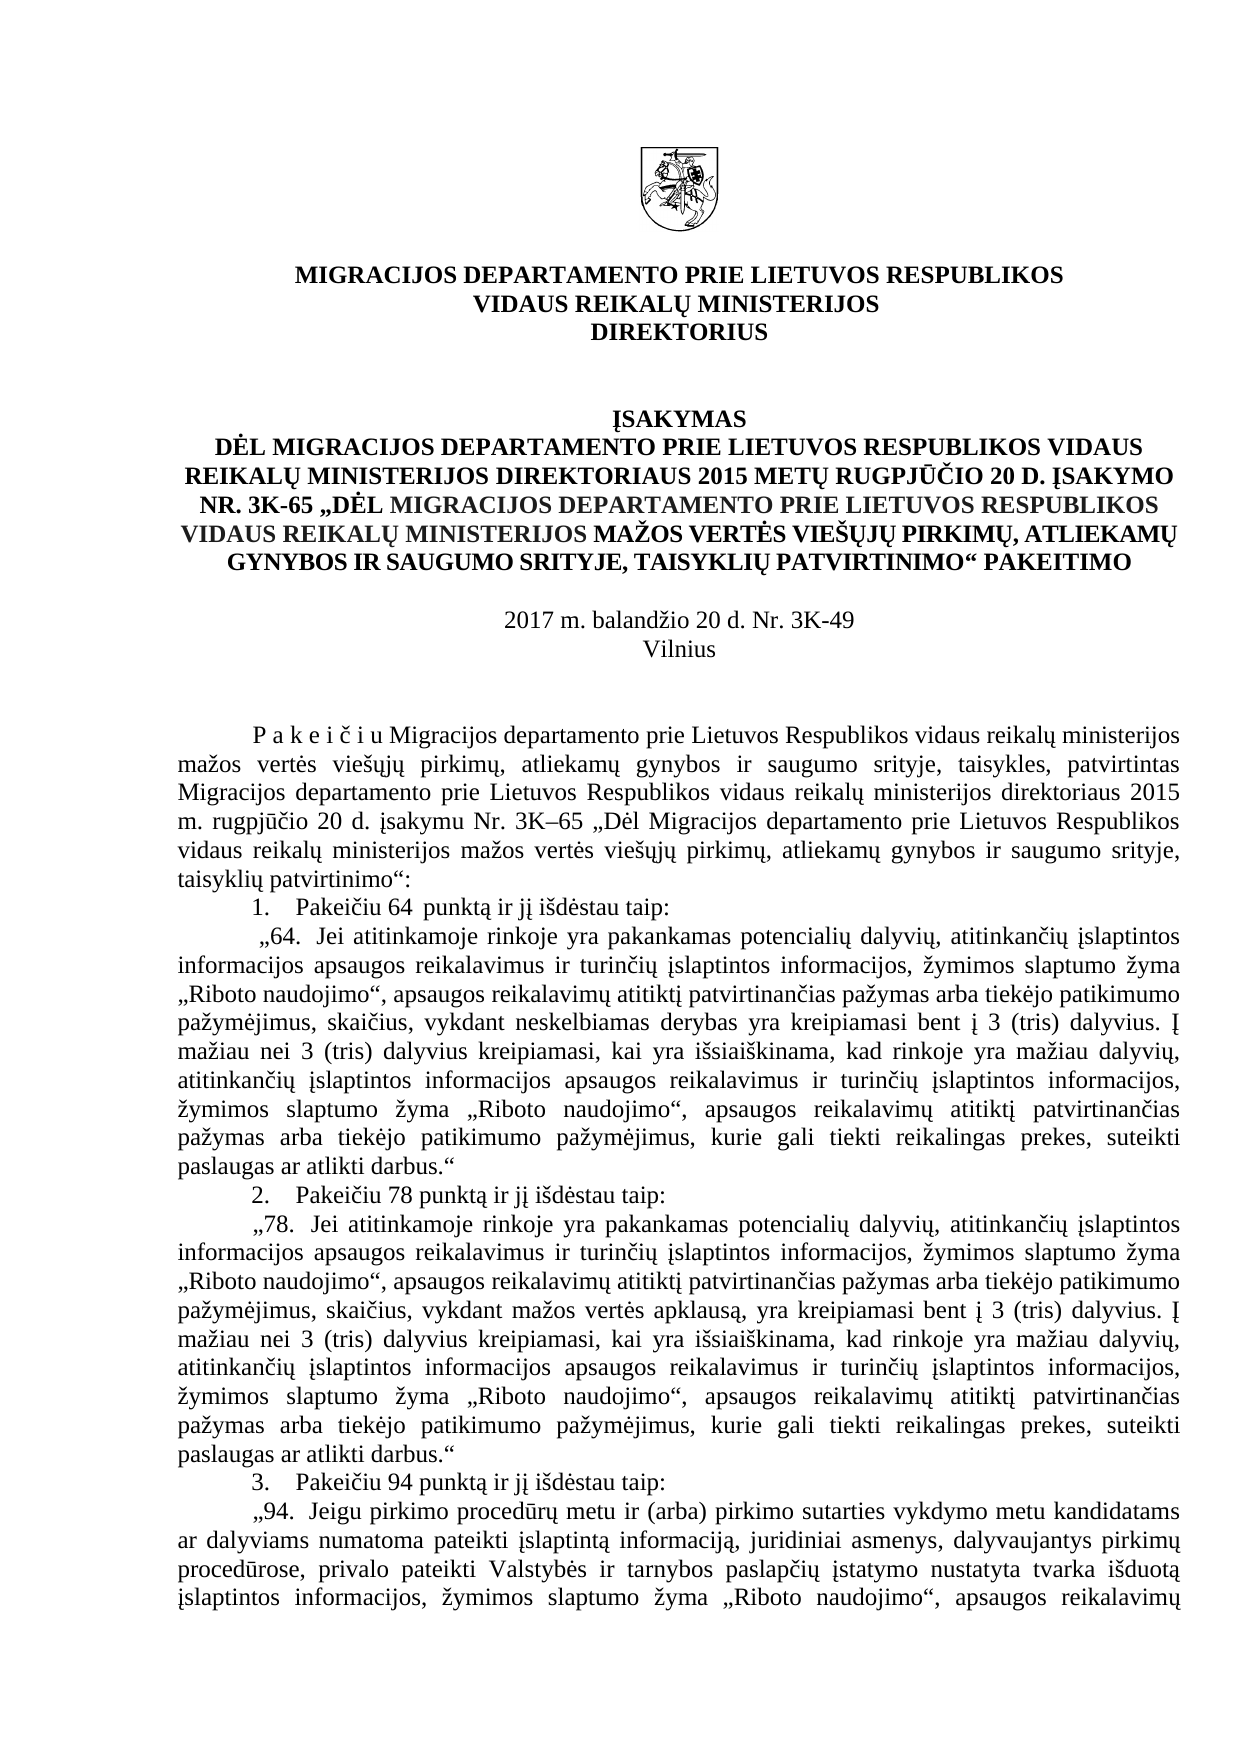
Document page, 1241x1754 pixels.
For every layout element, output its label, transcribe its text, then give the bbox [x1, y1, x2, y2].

text 2. Pakeičiu 78 punktą ir jį išdėstau taip: [177, 1180, 1181, 1209]
text 2017 m. balandžio 20 d. Nr. 3K-49 [177, 605, 1181, 634]
text DĖL MIGRACIJOS DEPARTAMENTO PRIE LIETUVOS RESPUBLIKOS VIDAUS REIKALŲ MINISTERIJOS DIREKTORIAUS 2015 METŲ RUGPJŪČIO 20 D. ĮSAKYMO NR. 3K-65 „DĖL MIGRACIJOS DEPARTAMENTO PRIE LIETUVOS RESPUBLIKOS VIDAUS REIKALŲ MINISTERIJOS MAŽOS VERTĖS VIEŠŲJŲ PIRKIMŲ, ATLIEKAMŲ GYNYBOS IR SAUGUMO SRITYJE, TAISYKLIŲ PATVIRTINIMO“ PAKEITIMO [177, 432, 1181, 576]
text VIDAUS REIKALŲ MINISTERIJOS [177, 289, 1181, 317]
text „94. Jeigu pirkimo procedūrų metu ir (arba) pirkimo sutarties vykdymo metu kandidatams ar dalyviams numatoma pateikti įslaptintą informaciją, juridiniai asmenys, dalyvaujantys pirkimų procedūrose, privalo pateikti Valstybės ir tarnybos paslapčių įstatymo nustatyta tvarka išduotą įslaptintos informacijos, žymimos slaptumo žyma „Riboto naudojimo“, apsaugos reikalavimų [177, 1496, 1181, 1611]
text „78. Jei atitinkamoje rinkoje yra pakankamas potencialių dalyvių, atitinkančių įslaptintos informacijos apsaugos reikalavimus ir turinčių įslaptintos informacijos, žymimos slaptumo žyma „Riboto naudojimo“, apsaugos reikalavimų atitiktį patvirtinančias pažymas arba tiekėjo patikimumo pažymėjimus, skaičius, vykdant mažos vertės apklausą, yra kreipiamasi bent į 3 (tris) dalyvius. Į mažiau nei 3 (tris) dalyvius kreipiamasi, kai yra išsiaiškinama, kad rinkoje yra mažiau dalyvių, atitinkančių įslaptintos informacijos apsaugos reikalavimus ir turinčių įslaptintos informacijos, žymimos slaptumo žyma „Riboto naudojimo“, apsaugos reikalavimų atitiktį patvirtinančias pažymas arba tiekėjo patikimumo pažymėjimus, kurie gali tiekti reikalingas prekes, suteikti paslaugas ar atlikti darbus.“ [177, 1209, 1181, 1467]
text P a k e i č i u Migracijos departamento prie Lietuvos Respublikos vidaus reikalų ministerijos mažos vertės viešųjų pirkimų, atliekamų gynybos ir saugumo srityje, taisykles, patvirtintas Migracijos departamento prie Lietuvos Respublikos vidaus reikalų ministerijos direktoriaus 2015 m. rugpjūčio 20 d. įsakymu Nr. 3K–65 „Dėl Migracijos departamento prie Lietuvos Respublikos vidaus reikalų ministerijos mažos vertės viešųjų pirkimų, atliekamų gynybos ir saugumo srityje, taisyklių patvirtinimo“: [177, 720, 1181, 892]
text Vilnius [177, 634, 1181, 662]
text 1. Pakeičiu 64 punktą ir jį išdėstau taip: [177, 892, 1181, 921]
text MIGRACIJOS DEPARTAMENTO PRIE LIETUVOS RESPUBLIKOS [177, 260, 1181, 289]
text 3. Pakeičiu 94 punktą ir jį išdėstau taip: [251, 1467, 1181, 1496]
text ĮSAKYMAS [177, 404, 1181, 432]
text DIREKTORIUS [177, 317, 1181, 346]
text „64. Jei atitinkamoje rinkoje yra pakankamas potencialių dalyvių, atitinkančių įslaptintos informacijos apsaugos reikalavimus ir turinčių įslaptintos informacijos, žymimos slaptumo žyma „Riboto naudojimo“, apsaugos reikalavimų atitiktį patvirtinančias pažymas arba tiekėjo patikimumo pažymėjimus, skaičius, vykdant neskelbiamas derybas yra kreipiamasi bent į 3 (tris) dalyvius. Į mažiau nei 3 (tris) dalyvius kreipiamasi, kai yra išsiaiškinama, kad rinkoje yra mažiau dalyvių, atitinkančių įslaptintos informacijos apsaugos reikalavimus ir turinčių įslaptintos informacijos, žymimos slaptumo žyma „Riboto naudojimo“, apsaugos reikalavimų atitiktį patvirtinančias pažymas arba tiekėjo patikimumo pažymėjimus, kurie gali tiekti reikalingas prekes, suteikti paslaugas ar atlikti darbus.“ [177, 921, 1181, 1180]
